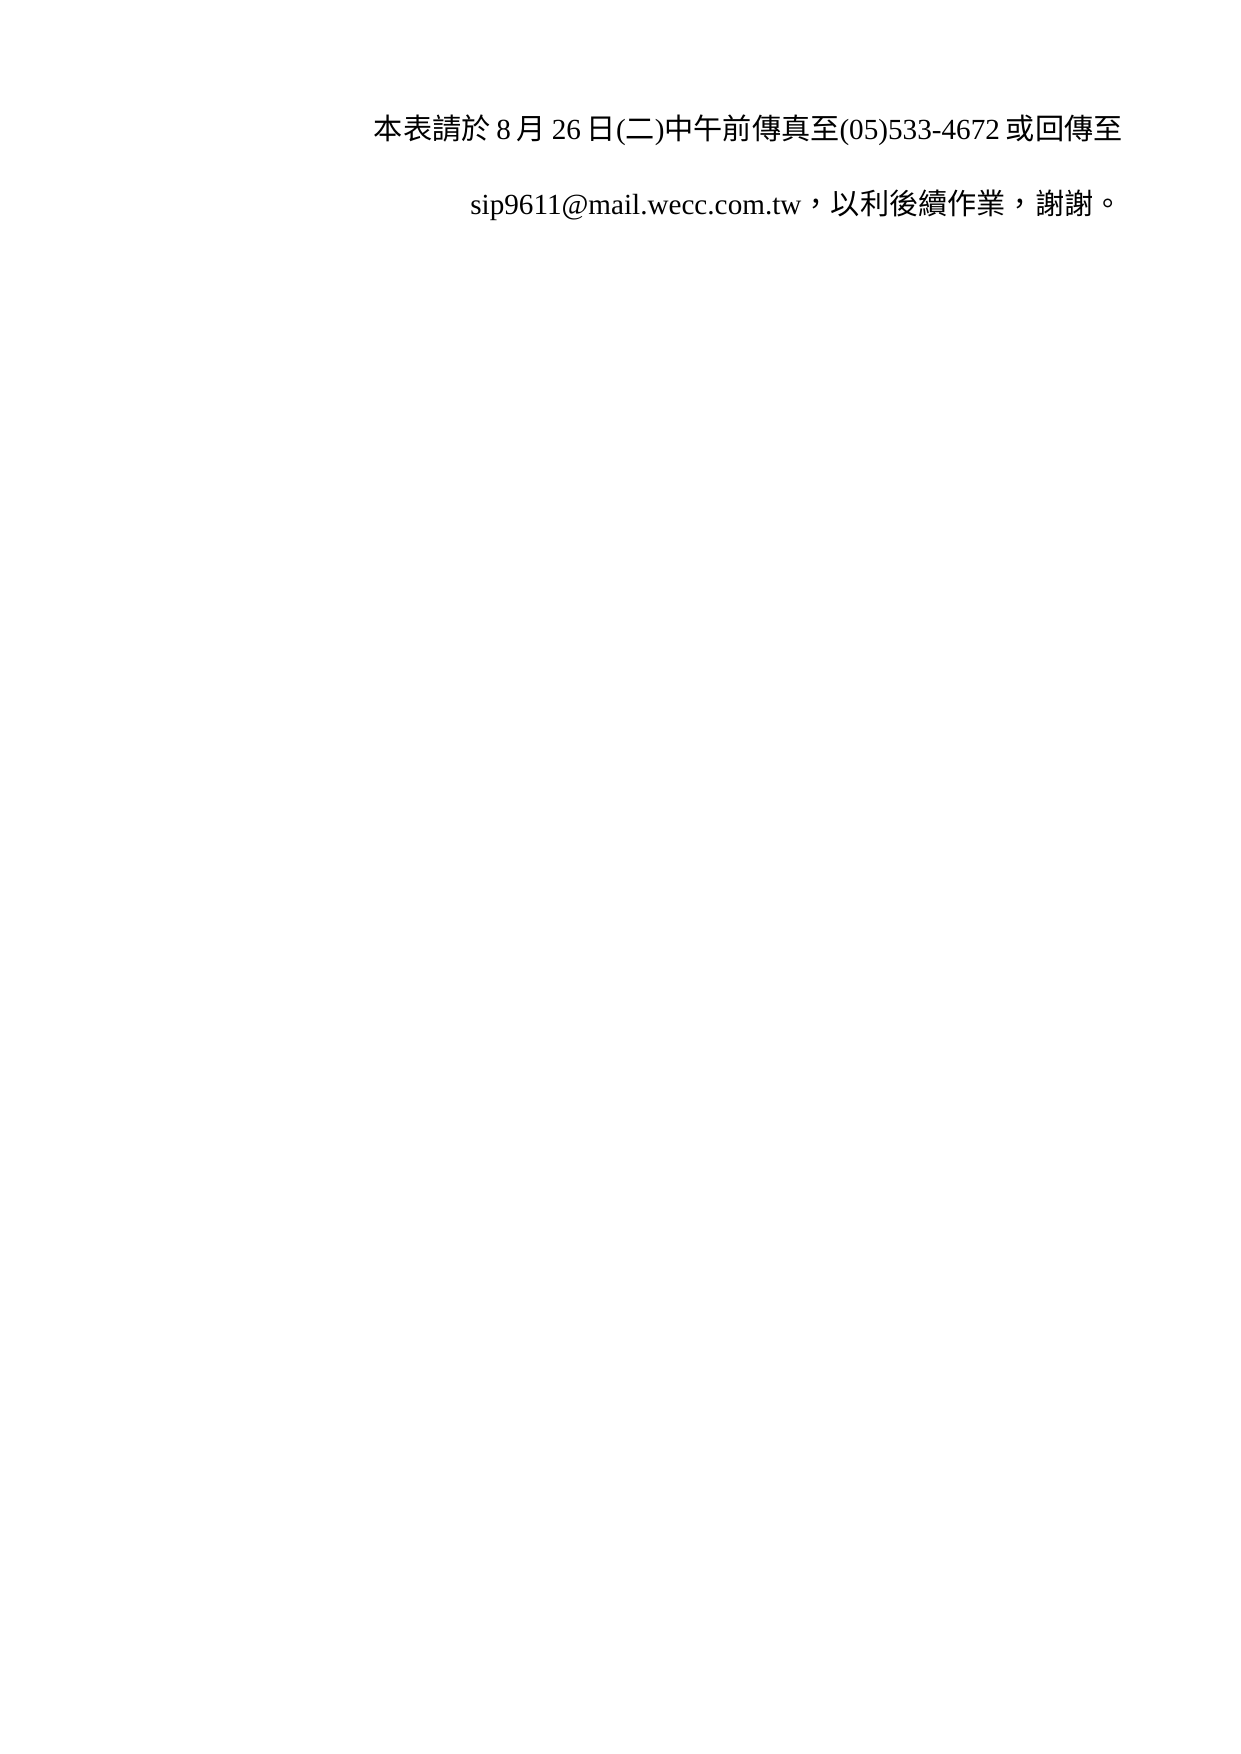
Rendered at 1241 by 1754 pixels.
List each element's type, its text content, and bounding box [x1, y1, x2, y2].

text 本表請於8月26日(二)中午前傳真至(05)533-4672或回傳至sip9611@mail.wecc.com.tw，以利後續作業，謝謝。 [118, 89, 1122, 239]
